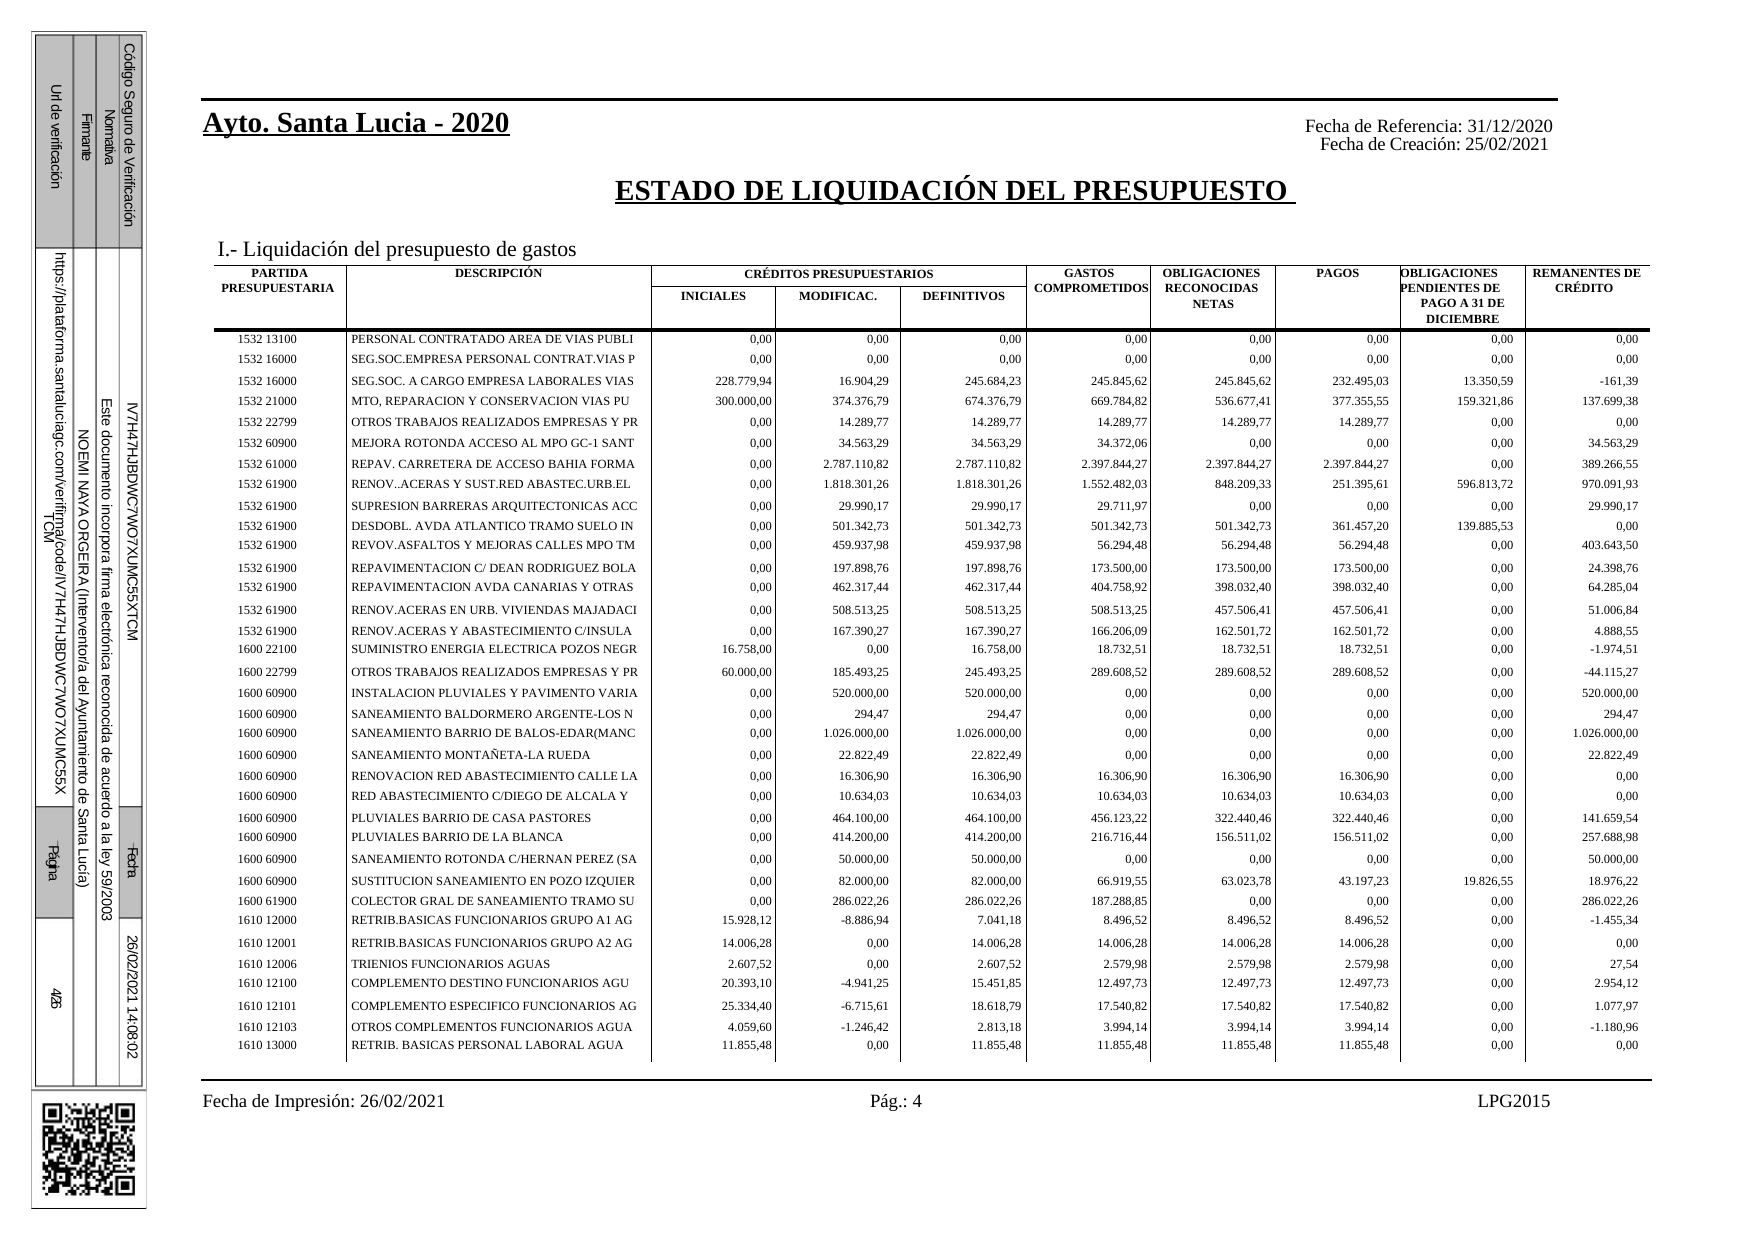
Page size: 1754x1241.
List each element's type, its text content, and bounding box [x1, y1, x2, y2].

table_cell 1.552.482,03 [1027, 473, 1150, 494]
table_cell 16.306,90 [1276, 765, 1400, 786]
table_cell 0,00 [1276, 724, 1400, 744]
table_cell 50.000,00 [776, 848, 900, 869]
table_cell 464.100,00 [776, 807, 900, 828]
table_cell 16.306,90 [1027, 765, 1150, 786]
table_cell 50.000,00 [1526, 848, 1650, 869]
table_cell 2.579,98 [1027, 953, 1150, 973]
table_cell 0,00 [1401, 911, 1525, 932]
table_cell 1.026.000,00 [776, 724, 900, 744]
table_cell 16.306,90 [1151, 765, 1275, 786]
table_cell 29.711,97 [1027, 494, 1150, 515]
table_cell 0,00 [1526, 515, 1650, 536]
table_cell 322.440,46 [1276, 807, 1400, 828]
table_cell 0,00 [776, 640, 900, 661]
table_cell 294,47 [776, 703, 900, 723]
text Ayto. Santa Lucia - 2020 Fecha de Referencia: 31/12/2020 [202, 106, 1650, 139]
table_header PARTIDA PRESUPUESTARIA [214, 266, 346, 328]
table_cell 970.091,93 [1526, 473, 1650, 494]
table_cell 14.289,77 [1276, 411, 1400, 432]
table_cell 34.563,29 [1526, 432, 1650, 453]
table_cell 16.306,90 [901, 765, 1026, 786]
table_cell 1610 12101 [214, 994, 346, 1015]
table_cell 22.822,49 [901, 744, 1026, 765]
table_cell 56.294,48 [1151, 536, 1275, 557]
table_cell 2.397.844,27 [1027, 453, 1150, 473]
table_cell 14.289,77 [901, 411, 1026, 432]
table_cell 536.677,41 [1151, 390, 1275, 411]
table_cell 0,00 [652, 536, 775, 557]
table_cell 22.822,49 [1526, 744, 1650, 765]
table_cell 0,00 [1526, 348, 1650, 369]
table_cell 0,00 [776, 953, 900, 973]
table_cell 0,00 [1401, 598, 1525, 619]
table_cell 1610 12001 [214, 932, 346, 953]
table_cell 64.285,04 [1526, 578, 1650, 598]
table_cell 14.006,28 [1027, 932, 1150, 953]
table_cell -6.715,61 [776, 994, 900, 1015]
table_cell 1600 60900 [214, 869, 346, 890]
table_cell 14.006,28 [1276, 932, 1400, 953]
table_cell RENOV.ACERAS Y ABASTECIMIENTO C/INSULA [347, 619, 651, 640]
table_cell 27,54 [1526, 953, 1650, 973]
table_cell 462.317,44 [776, 578, 900, 598]
table_cell 2.787.110,82 [901, 453, 1026, 473]
table_cell 0,00 [1276, 682, 1400, 703]
table_cell PLUVIALES BARRIO DE LA BLANCA [347, 828, 651, 848]
table_cell 0,00 [652, 515, 775, 536]
table_cell 0,00 [1401, 453, 1525, 473]
table_cell 2.397.844,27 [1276, 453, 1400, 473]
table_cell 398.032,40 [1276, 578, 1400, 598]
table_cell 0,00 [652, 807, 775, 828]
table_cell 1600 60900 [214, 786, 346, 807]
table_cell 508.513,25 [1027, 598, 1150, 619]
table_cell 322.440,46 [1151, 807, 1275, 828]
table_cell 167.390,27 [901, 619, 1026, 640]
table_cell -4.941,25 [776, 974, 900, 994]
table_cell 14.006,28 [1151, 932, 1275, 953]
table_cell 0,00 [1151, 682, 1275, 703]
table_cell 404.758,92 [1027, 578, 1150, 598]
table_cell 0,00 [1276, 348, 1400, 369]
table_cell 508.513,25 [776, 598, 900, 619]
table_cell 0,00 [652, 765, 775, 786]
table_cell PERSONAL CONTRATADO AREA DE VIAS PUBLI [347, 332, 651, 348]
table_cell 8.496,52 [1151, 911, 1275, 932]
table_cell 0,00 [1401, 578, 1525, 598]
table_cell 361.457,20 [1276, 515, 1400, 536]
table_cell 63.023,78 [1151, 869, 1275, 890]
table_cell 43.197,23 [1276, 869, 1400, 890]
table_cell 0,00 [1027, 703, 1150, 723]
table_cell SUSTITUCION SANEAMIENTO EN POZO IZQUIER [347, 869, 651, 890]
table_cell 669.784,82 [1027, 390, 1150, 411]
table_cell 1.026.000,00 [1526, 724, 1650, 744]
table_cell MODIFICAC. [776, 287, 900, 328]
table_cell 1532 61900 [214, 557, 346, 578]
table_cell 1.077,97 [1526, 994, 1650, 1015]
table_cell 459.937,98 [776, 536, 900, 557]
table_cell 501.342,73 [1151, 515, 1275, 536]
table_cell 596.813,72 [1401, 473, 1525, 494]
table_cell 14.006,28 [901, 932, 1026, 953]
table_cell 0,00 [652, 453, 775, 473]
table_cell 17.540,82 [1276, 994, 1400, 1015]
table_cell 1600 61900 [214, 890, 346, 911]
table_cell 0,00 [1401, 724, 1525, 744]
table_cell 18.618,79 [901, 994, 1026, 1015]
table_cell 29.990,17 [776, 494, 900, 515]
table_cell 1532 61000 [214, 453, 346, 473]
table_cell 1610 12006 [214, 953, 346, 973]
table_cell 173.500,00 [1151, 557, 1275, 578]
table_cell 0,00 [1276, 432, 1400, 453]
table_cell 0,00 [1027, 744, 1150, 765]
table_cell 0,00 [652, 724, 775, 744]
table_cell 0,00 [652, 578, 775, 598]
table_cell 0,00 [1401, 682, 1525, 703]
table_cell 1532 61900 [214, 619, 346, 640]
table_cell 0,00 [1276, 332, 1400, 348]
table_cell 29.990,17 [901, 494, 1026, 515]
table_header OBLIGACIONES RECONOCIDAS NETAS [1151, 266, 1275, 328]
table_cell 300.000,00 [652, 390, 775, 411]
table_cell 520.000,00 [776, 682, 900, 703]
table_cell 0,00 [1276, 744, 1400, 765]
table_cell RETRIB.BASICAS FUNCIONARIOS GRUPO A1 AG [347, 911, 651, 932]
table_cell 0,00 [1401, 786, 1525, 807]
table_cell 245.493,25 [901, 661, 1026, 682]
table_cell 10.634,03 [1027, 786, 1150, 807]
table_cell 14.289,77 [1027, 411, 1150, 432]
table_cell 156.511,02 [1276, 828, 1400, 848]
table_cell -1.455,34 [1526, 911, 1650, 932]
table_cell 1532 61900 [214, 598, 346, 619]
text ESTADO DE LIQUIDACIÓN DEL PRESUPUESTO [615, 173, 1650, 207]
table_cell 12.497,73 [1027, 974, 1150, 994]
table_cell 2.787.110,82 [776, 453, 900, 473]
table_cell RETRIB.BASICAS FUNCIONARIOS GRUPO A2 AG [347, 932, 651, 953]
table_cell 216.716,44 [1027, 828, 1150, 848]
table_cell 66.919,55 [1027, 869, 1150, 890]
table_cell 7.041,18 [901, 911, 1026, 932]
text I.- Liquidación del presupuesto de gastos [217, 236, 1650, 261]
table_cell 459.937,98 [901, 536, 1026, 557]
table_cell 501.342,73 [901, 515, 1026, 536]
table_cell 0,00 [1027, 348, 1150, 369]
table_cell 141.659,54 [1526, 807, 1650, 828]
table_cell 501.342,73 [776, 515, 900, 536]
table_cell 501.342,73 [1027, 515, 1150, 536]
table_cell 0,00 [1401, 348, 1525, 369]
table_cell 2.579,98 [1276, 953, 1400, 973]
table_cell 1610 13000 [214, 1036, 346, 1062]
table_cell 16.758,00 [901, 640, 1026, 661]
table_cell 1.818.301,26 [901, 473, 1026, 494]
table_cell 4.059,60 [652, 1015, 775, 1036]
table_cell 16.904,29 [776, 369, 900, 389]
table_cell DESDOBL. AVDA ATLANTICO TRAMO SUELO IN [347, 515, 651, 536]
table_cell 10.634,03 [1151, 786, 1275, 807]
table_cell 0,00 [1401, 1036, 1525, 1062]
table_cell 398.032,40 [1151, 578, 1275, 598]
table_cell SEG.SOC. A CARGO EMPRESA LABORALES VIAS [347, 369, 651, 389]
table_cell 173.500,00 [1027, 557, 1150, 578]
table_cell 3.994,14 [1027, 1015, 1150, 1036]
table_cell 0,00 [1401, 661, 1525, 682]
table_cell 18.732,51 [1276, 640, 1400, 661]
table_cell SUMINISTRO ENERGIA ELECTRICA POZOS NEGR [347, 640, 651, 661]
table_cell 0,00 [1526, 765, 1650, 786]
table_cell 0,00 [652, 411, 775, 432]
table_cell 0,00 [901, 332, 1026, 348]
table_cell 15.928,12 [652, 911, 775, 932]
table_cell 286.022,26 [901, 890, 1026, 911]
table_cell REPAVIMENTACION AVDA CANARIAS Y OTRAS [347, 578, 651, 598]
table_cell 1532 60900 [214, 432, 346, 453]
table_cell 0,00 [1027, 332, 1150, 348]
table_cell REPAV. CARRETERA DE ACCESO BAHIA FORMA [347, 453, 651, 473]
table_cell 0,00 [652, 619, 775, 640]
table_header CRÉDITOS PRESUPUESTARIOS [652, 266, 1026, 286]
table_cell 0,00 [1401, 828, 1525, 848]
table_cell -8.886,94 [776, 911, 900, 932]
table_cell 0,00 [1401, 890, 1525, 911]
table_cell 389.266,55 [1526, 453, 1650, 473]
table_cell 34.563,29 [901, 432, 1026, 453]
table_cell -1.180,96 [1526, 1015, 1650, 1036]
table_cell MTO, REPARACION Y CONSERVACION VIAS PU [347, 390, 651, 411]
table_cell 0,00 [776, 332, 900, 348]
table_cell 289.608,52 [1276, 661, 1400, 682]
table_cell 12.497,73 [1151, 974, 1275, 994]
table_cell 1.026.000,00 [901, 724, 1026, 744]
table_cell OTROS COMPLEMENTOS FUNCIONARIOS AGUA [347, 1015, 651, 1036]
table_cell MEJORA ROTONDA ACCESO AL MPO GC-1 SANT [347, 432, 651, 453]
table_cell 0,00 [1401, 765, 1525, 786]
table_cell COMPLEMENTO DESTINO FUNCIONARIOS AGU [347, 974, 651, 994]
table_cell 82.000,00 [901, 869, 1026, 890]
table_cell 462.317,44 [901, 578, 1026, 598]
table_cell 0,00 [1401, 703, 1525, 723]
table_cell REPAVIMENTACION C/ DEAN RODRIGUEZ BOLA [347, 557, 651, 578]
table_cell SANEAMIENTO BARRIO DE BALOS-EDAR(MANC [347, 724, 651, 744]
table_cell 162.501,72 [1276, 619, 1400, 640]
table_cell 1600 60900 [214, 744, 346, 765]
table_cell COLECTOR GRAL DE SANEAMIENTO TRAMO SU [347, 890, 651, 911]
picture [31, 31, 147, 1209]
table_cell 1532 13100 [214, 332, 346, 348]
table_cell 0,00 [652, 494, 775, 515]
table_cell 251.395,61 [1276, 473, 1400, 494]
table_cell 1600 60900 [214, 703, 346, 723]
table_cell 17.540,82 [1151, 994, 1275, 1015]
table_cell 0,00 [1401, 953, 1525, 973]
table_header OBLIGACIONES PENDIENTES DE PAGO A 31 DE DICIEMBRE [1401, 266, 1525, 328]
table_cell PLUVIALES BARRIO DE CASA PASTORES [347, 807, 651, 828]
table_cell 137.699,38 [1526, 390, 1650, 411]
table_cell RED ABASTECIMIENTO C/DIEGO DE ALCALA Y [347, 786, 651, 807]
table_cell 139.885,53 [1401, 515, 1525, 536]
table_cell 464.100,00 [901, 807, 1026, 828]
table_cell 11.855,48 [1027, 1036, 1150, 1062]
table_cell 56.294,48 [1276, 536, 1400, 557]
table_cell 1.818.301,26 [776, 473, 900, 494]
table_cell 0,00 [1401, 332, 1525, 348]
table_cell SANEAMIENTO BALDORMERO ARGENTE-LOS N [347, 703, 651, 723]
table_cell 24.398,76 [1526, 557, 1650, 578]
table_cell -1.246,42 [776, 1015, 900, 1036]
table_cell 294,47 [901, 703, 1026, 723]
table_cell 377.355,55 [1276, 390, 1400, 411]
table_cell 228.779,94 [652, 369, 775, 389]
table_cell COMPLEMENTO ESPECIFICO FUNCIONARIOS AG [347, 994, 651, 1015]
table_cell 11.855,48 [652, 1036, 775, 1062]
table_cell 286.022,26 [776, 890, 900, 911]
table_cell 1600 60900 [214, 765, 346, 786]
table_cell 286.022,26 [1526, 890, 1650, 911]
table_cell 11.855,48 [901, 1036, 1026, 1062]
table_cell 13.350,59 [1401, 369, 1525, 389]
table_cell 197.898,76 [776, 557, 900, 578]
table_cell 1610 12100 [214, 974, 346, 994]
table_cell 8.496,52 [1276, 911, 1400, 932]
table_cell 0,00 [1151, 744, 1275, 765]
table_cell 1532 61900 [214, 515, 346, 536]
table_cell 1532 61900 [214, 473, 346, 494]
table_cell 14.289,77 [1151, 411, 1275, 432]
table_cell TRIENIOS FUNCIONARIOS AGUAS [347, 953, 651, 973]
table_cell 159.321,86 [1401, 390, 1525, 411]
table_cell 162.501,72 [1151, 619, 1275, 640]
table_cell 185.493,25 [776, 661, 900, 682]
table_cell 0,00 [776, 348, 900, 369]
table_cell 173.500,00 [1276, 557, 1400, 578]
table_cell OTROS TRABAJOS REALIZADOS EMPRESAS Y PR [347, 661, 651, 682]
table_cell 0,00 [1276, 703, 1400, 723]
table_cell 456.123,22 [1027, 807, 1150, 828]
table_cell 0,00 [652, 432, 775, 453]
table_cell 11.855,48 [1151, 1036, 1275, 1062]
table_cell 289.608,52 [1027, 661, 1150, 682]
table_cell 1600 60900 [214, 828, 346, 848]
table_cell 15.451,85 [901, 974, 1026, 994]
table_cell 0,00 [1401, 994, 1525, 1015]
table_cell 0,00 [1526, 411, 1650, 432]
table_cell 508.513,25 [901, 598, 1026, 619]
table_cell 0,00 [1276, 494, 1400, 515]
table_cell -1.974,51 [1526, 640, 1650, 661]
table_cell 520.000,00 [901, 682, 1026, 703]
table_cell 245.845,62 [1151, 369, 1275, 389]
table_cell RENOVACION RED ABASTECIMIENTO CALLE LA [347, 765, 651, 786]
table_cell 8.496,52 [1027, 911, 1150, 932]
table_cell 1610 12103 [214, 1015, 346, 1036]
table_cell SANEAMIENTO MONTAÑETA-LA RUEDA [347, 744, 651, 765]
table_cell 0,00 [1151, 432, 1275, 453]
table_cell 0,00 [652, 557, 775, 578]
table_cell 1600 22100 [214, 640, 346, 661]
table_cell RENOV.ACERAS EN URB. VIVIENDAS MAJADACI [347, 598, 651, 619]
table_header PAGOS [1276, 266, 1400, 328]
table_header DESCRIPCIÓN [347, 266, 651, 328]
table_cell 0,00 [652, 848, 775, 869]
table_cell 2.579,98 [1151, 953, 1275, 973]
table_header GASTOS COMPROMETIDOS [1027, 266, 1150, 328]
table_cell 0,00 [1401, 640, 1525, 661]
table_cell 289.608,52 [1151, 661, 1275, 682]
table_cell 2.954,12 [1526, 974, 1650, 994]
table_cell 60.000,00 [652, 661, 775, 682]
table_cell 0,00 [652, 828, 775, 848]
table_cell INICIALES [652, 287, 775, 328]
table_cell 12.497,73 [1276, 974, 1400, 994]
table_cell 1600 60900 [214, 807, 346, 828]
table_cell 0,00 [1027, 848, 1150, 869]
table_cell 0,00 [1401, 1015, 1525, 1036]
table_cell -161,39 [1526, 369, 1650, 389]
table_cell INSTALACION PLUVIALES Y PAVIMENTO VARIA [347, 682, 651, 703]
table_cell 82.000,00 [776, 869, 900, 890]
table_cell 34.563,29 [776, 432, 900, 453]
table_cell 520.000,00 [1526, 682, 1650, 703]
table_cell 29.990,17 [1526, 494, 1650, 515]
table_cell 1532 61900 [214, 536, 346, 557]
table_cell 19.826,55 [1401, 869, 1525, 890]
table_cell 0,00 [1526, 786, 1650, 807]
table_cell 0,00 [652, 598, 775, 619]
table_cell 403.643,50 [1526, 536, 1650, 557]
table_cell 0,00 [1027, 682, 1150, 703]
table_cell 34.372,06 [1027, 432, 1150, 453]
table_cell 3.994,14 [1276, 1015, 1400, 1036]
table_cell 232.495,03 [1276, 369, 1400, 389]
table_cell 167.390,27 [776, 619, 900, 640]
table_cell 1532 61900 [214, 494, 346, 515]
table_cell 245.845,62 [1027, 369, 1150, 389]
table_cell 294,47 [1526, 703, 1650, 723]
table_cell 187.288,85 [1027, 890, 1150, 911]
table_cell 1532 16000 [214, 348, 346, 369]
table_cell 0,00 [1401, 536, 1525, 557]
table_cell 0,00 [1151, 348, 1275, 369]
table_cell 0,00 [1151, 703, 1275, 723]
table_cell 0,00 [1401, 619, 1525, 640]
table_cell 1532 21000 [214, 390, 346, 411]
table_cell SANEAMIENTO ROTONDA C/HERNAN PEREZ (SA [347, 848, 651, 869]
table_cell 0,00 [1526, 1036, 1650, 1062]
table_cell 0,00 [652, 786, 775, 807]
table_cell 374.376,79 [776, 390, 900, 411]
table_header REMANENTES DE CRÉDITO [1526, 266, 1650, 328]
table_cell 10.634,03 [776, 786, 900, 807]
table_cell 0,00 [652, 682, 775, 703]
table_cell 0,00 [1151, 848, 1275, 869]
table_cell 2.607,52 [652, 953, 775, 973]
table_cell 0,00 [1401, 807, 1525, 828]
table_cell 197.898,76 [901, 557, 1026, 578]
table_cell 0,00 [652, 332, 775, 348]
table_cell 0,00 [1151, 494, 1275, 515]
table_cell 0,00 [776, 1036, 900, 1062]
table_cell 2.397.844,27 [1151, 453, 1275, 473]
table_cell 50.000,00 [901, 848, 1026, 869]
table_cell 1532 16000 [214, 369, 346, 389]
table_cell 10.634,03 [1276, 786, 1400, 807]
table_cell 414.200,00 [776, 828, 900, 848]
table_cell 0,00 [1526, 932, 1650, 953]
table_cell 18.732,51 [1151, 640, 1275, 661]
table_cell RENOV..ACERAS Y SUST.RED ABASTEC.URB.EL [347, 473, 651, 494]
table_cell 0,00 [1276, 848, 1400, 869]
table_cell 0,00 [652, 869, 775, 890]
table_cell 245.684,23 [901, 369, 1026, 389]
table_cell 16.306,90 [776, 765, 900, 786]
table_cell 56.294,48 [1027, 536, 1150, 557]
text Fecha de Impresión: 26/02/2021 Pág.: 4 LPG2015 [202, 1090, 1650, 1111]
table_cell 0,00 [1401, 494, 1525, 515]
table_cell DEFINITIVOS [901, 287, 1026, 328]
table_cell 0,00 [776, 932, 900, 953]
table_cell 0,00 [901, 348, 1026, 369]
table_cell 0,00 [1526, 332, 1650, 348]
table_cell 457.506,41 [1151, 598, 1275, 619]
table_cell 25.334,40 [652, 994, 775, 1015]
table_cell 166.206,09 [1027, 619, 1150, 640]
table_cell 4.888,55 [1526, 619, 1650, 640]
table_cell 1600 60900 [214, 724, 346, 744]
table_cell 0,00 [1027, 724, 1150, 744]
table_cell 20.393,10 [652, 974, 775, 994]
table_cell 0,00 [1401, 411, 1525, 432]
table_cell 22.822,49 [776, 744, 900, 765]
table_cell 1610 12000 [214, 911, 346, 932]
table_cell 1600 22799 [214, 661, 346, 682]
table_cell 848.209,33 [1151, 473, 1275, 494]
table_cell 0,00 [1401, 557, 1525, 578]
table_cell 11.855,48 [1276, 1036, 1400, 1062]
table_cell 1600 60900 [214, 848, 346, 869]
table_cell 0,00 [1151, 724, 1275, 744]
table_cell 0,00 [1401, 744, 1525, 765]
table_cell 16.758,00 [652, 640, 775, 661]
table_cell 18.976,22 [1526, 869, 1650, 890]
table_cell -44.115,27 [1526, 661, 1650, 682]
table_cell 17.540,82 [1027, 994, 1150, 1015]
table_cell 1532 22799 [214, 411, 346, 432]
table_cell SUPRESION BARRERAS ARQUITECTONICAS ACC [347, 494, 651, 515]
table_cell REVOV.ASFALTOS Y MEJORAS CALLES MPO TM [347, 536, 651, 557]
table_cell 0,00 [1401, 848, 1525, 869]
table_cell 18.732,51 [1027, 640, 1150, 661]
table_cell 0,00 [1151, 890, 1275, 911]
table_cell 674.376,79 [901, 390, 1026, 411]
table_cell 1532 61900 [214, 578, 346, 598]
table_cell 51.006,84 [1526, 598, 1650, 619]
table_cell 2.813,18 [901, 1015, 1026, 1036]
table_cell OTROS TRABAJOS REALIZADOS EMPRESAS Y PR [347, 411, 651, 432]
table_cell 0,00 [1401, 932, 1525, 953]
table_cell 156.511,02 [1151, 828, 1275, 848]
table_cell SEG.SOC.EMPRESA PERSONAL CONTRAT.VIAS P [347, 348, 651, 369]
table_cell 0,00 [652, 890, 775, 911]
table_cell 2.607,52 [901, 953, 1026, 973]
table_cell 0,00 [652, 703, 775, 723]
table_cell 0,00 [652, 473, 775, 494]
table_cell 0,00 [1276, 890, 1400, 911]
text Fecha de Creación: 25/02/2021 [1320, 139, 1650, 154]
table_cell 10.634,03 [901, 786, 1026, 807]
table_cell 14.006,28 [652, 932, 775, 953]
table_cell 0,00 [1401, 432, 1525, 453]
table_cell 3.994,14 [1151, 1015, 1275, 1036]
table_cell 0,00 [1401, 974, 1525, 994]
table_cell 257.688,98 [1526, 828, 1650, 848]
table_cell 0,00 [652, 744, 775, 765]
table_cell 1600 60900 [214, 682, 346, 703]
table_cell RETRIB. BASICAS PERSONAL LABORAL AGUA [347, 1036, 651, 1062]
table_cell 414.200,00 [901, 828, 1026, 848]
table_cell 14.289,77 [776, 411, 900, 432]
table_cell 0,00 [652, 348, 775, 369]
table_cell 0,00 [1151, 332, 1275, 348]
table_cell 457.506,41 [1276, 598, 1400, 619]
